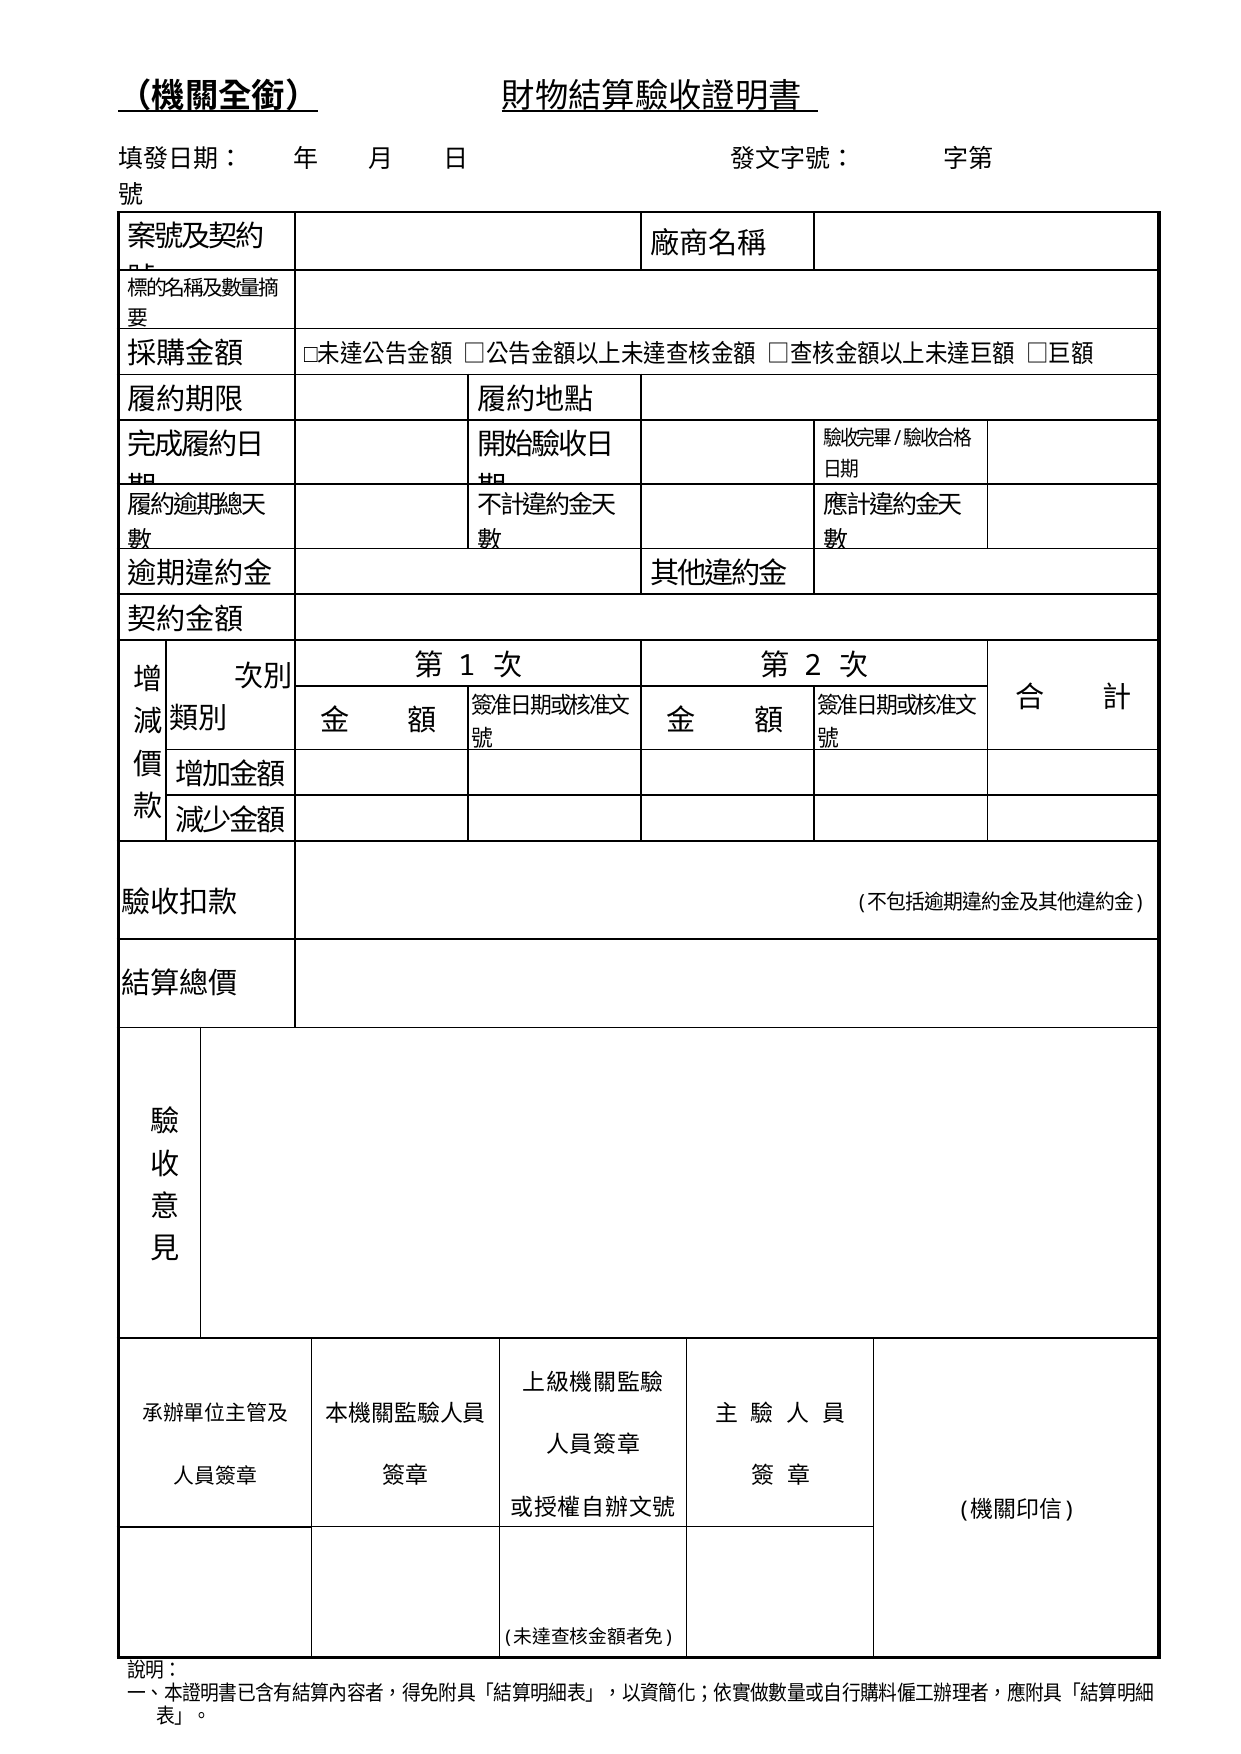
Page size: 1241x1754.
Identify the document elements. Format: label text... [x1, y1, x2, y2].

table_header 案號及契約號 [120, 213, 294, 269]
table_cell 驗收完畢/驗收合格日期 [815, 421, 987, 483]
table_cell 金 額 [296, 687, 467, 748]
table_cell [815, 750, 987, 794]
table_cell 合 計 [988, 641, 1157, 748]
table_cell 標的名稱及數量摘要 [120, 271, 294, 328]
table_cell 其他違約金 [642, 549, 813, 593]
table_cell [687, 1527, 873, 1656]
table_cell [815, 796, 987, 840]
table_cell 減少金額 [167, 796, 294, 840]
table_cell [296, 796, 467, 840]
table_cell 履約期限 [120, 375, 294, 419]
table_cell 結算總價 （金額中文大寫） [120, 940, 294, 1027]
table_cell 第 1 次 [296, 641, 640, 685]
table_cell 開始驗收日期 [469, 421, 640, 483]
table_cell [988, 421, 1157, 483]
table_cell 契約金額 [120, 595, 294, 639]
table_cell [642, 796, 813, 840]
table_cell (不包括逾期違約金及其他違約金) [296, 842, 1157, 938]
table_cell 驗收意見 [120, 1028, 200, 1337]
table_cell [201, 1028, 1157, 1337]
table_cell [988, 485, 1157, 547]
table_cell 驗收扣款 [120, 842, 294, 938]
table_cell [815, 549, 1157, 593]
table_cell [469, 750, 640, 794]
table_cell [296, 375, 467, 419]
table_cell [120, 1528, 311, 1656]
table_cell 增減價款 [120, 641, 165, 840]
text 說明： [127, 1659, 1156, 1682]
text （機關全銜） 財物結算驗收證明書 [118, 51, 1122, 113]
table_cell [296, 750, 467, 794]
table_cell [642, 375, 1157, 419]
table_cell [642, 421, 813, 483]
table_cell [296, 485, 467, 547]
table_cell 金 額 [642, 687, 813, 748]
table_cell 上級機關監驗人員簽章 或授權自辦文號 [500, 1339, 686, 1526]
table_cell [469, 796, 640, 840]
table_cell 簽准日期或核准文號 [815, 687, 987, 748]
table_cell 應計違約金天數 [815, 485, 987, 547]
table_cell 次別 類別 [167, 641, 294, 748]
table_cell 主 驗 人 員 簽 章 [687, 1339, 873, 1526]
table_cell [296, 940, 1157, 1027]
table_cell [296, 549, 640, 593]
table_cell [296, 595, 1157, 639]
text 一、本證明書已含有結算內容者，得免附具「結算明細表」，以資簡化；依實做數量或自行購料僱工辦理者，應附具「結算明細表」。 [127, 1682, 1156, 1728]
table_cell 不計違約金天數 [469, 485, 640, 547]
table_cell 逾期違約金 [120, 549, 294, 593]
table_cell 採購金額 [120, 329, 294, 373]
table_header [815, 213, 1157, 269]
table_cell [988, 750, 1157, 794]
table_cell 履約地點 [469, 375, 640, 419]
table_cell 履約逾期總天數 [120, 485, 294, 547]
table_cell [988, 796, 1157, 840]
table_cell (機關印信) [874, 1339, 1157, 1656]
text 填發日期： 年 月 日 發文字號： 字第 號 [118, 138, 1122, 211]
table_cell 第 2 次 [642, 641, 987, 685]
table_cell 完成履約日期 [120, 421, 294, 483]
table_header 廠商名稱 [642, 213, 813, 269]
table_cell [312, 1527, 499, 1656]
table_cell 增加金額 [167, 750, 294, 794]
table_cell □未達公告金額 □公告金額以上未達查核金額 □查核金額以上未達巨額 □巨額 [296, 329, 1157, 373]
table_cell [642, 750, 813, 794]
table_cell 承辦單位主管及人員簽章 [120, 1339, 311, 1526]
table_cell (未達查核金額者免) [500, 1527, 686, 1656]
table_cell 簽准日期或核准文號 [469, 687, 640, 748]
table_cell [296, 271, 1157, 328]
table_header [296, 213, 640, 269]
table_cell 本機關監驗人員簽章 [312, 1339, 499, 1526]
table_cell [642, 485, 813, 547]
table_cell [296, 421, 467, 483]
